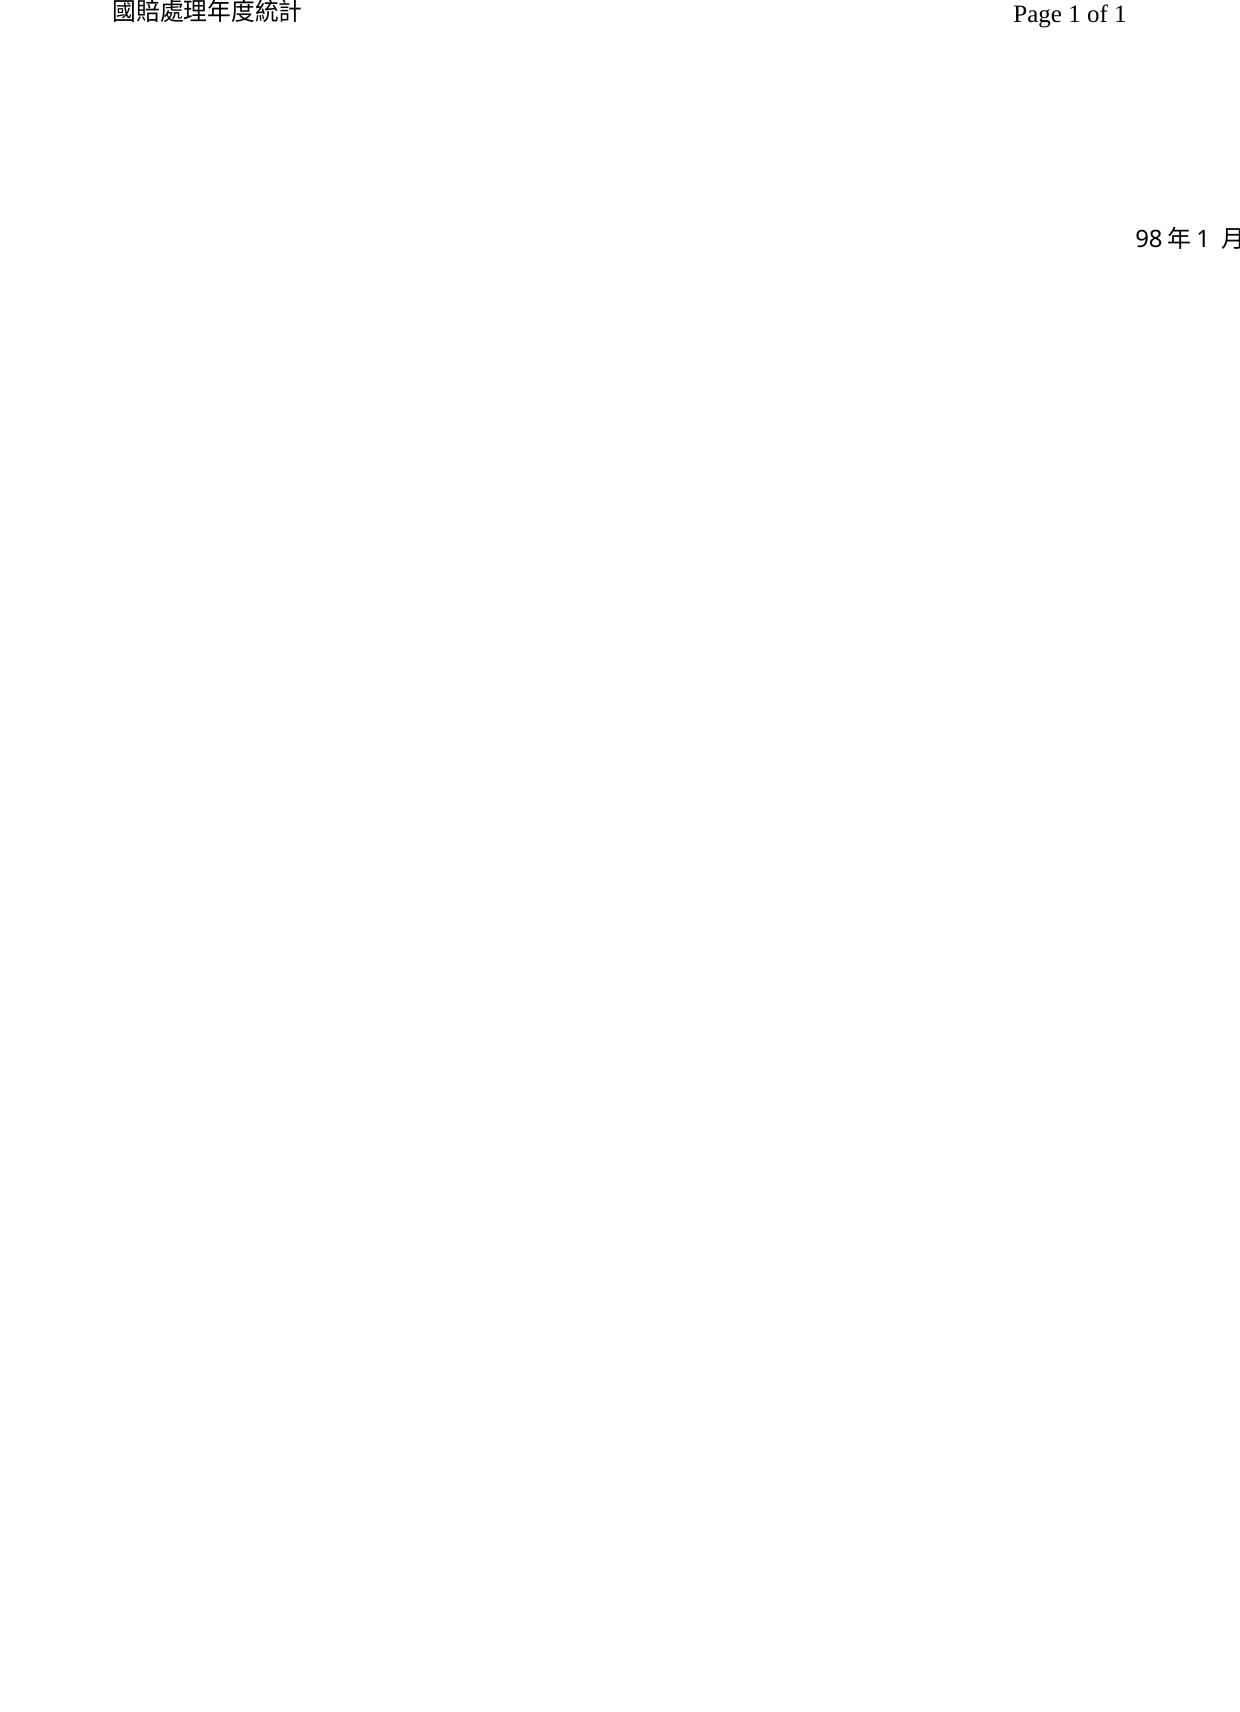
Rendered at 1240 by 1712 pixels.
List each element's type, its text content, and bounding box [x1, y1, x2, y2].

subtitle 國賠處理年度統計 [112, 0, 312, 25]
text 98年1 月至6 月辦理國家賠償事件處理情形統計表 [1135, 222, 1240, 842]
text Page 1 of 1 [1013, 0, 1137, 28]
